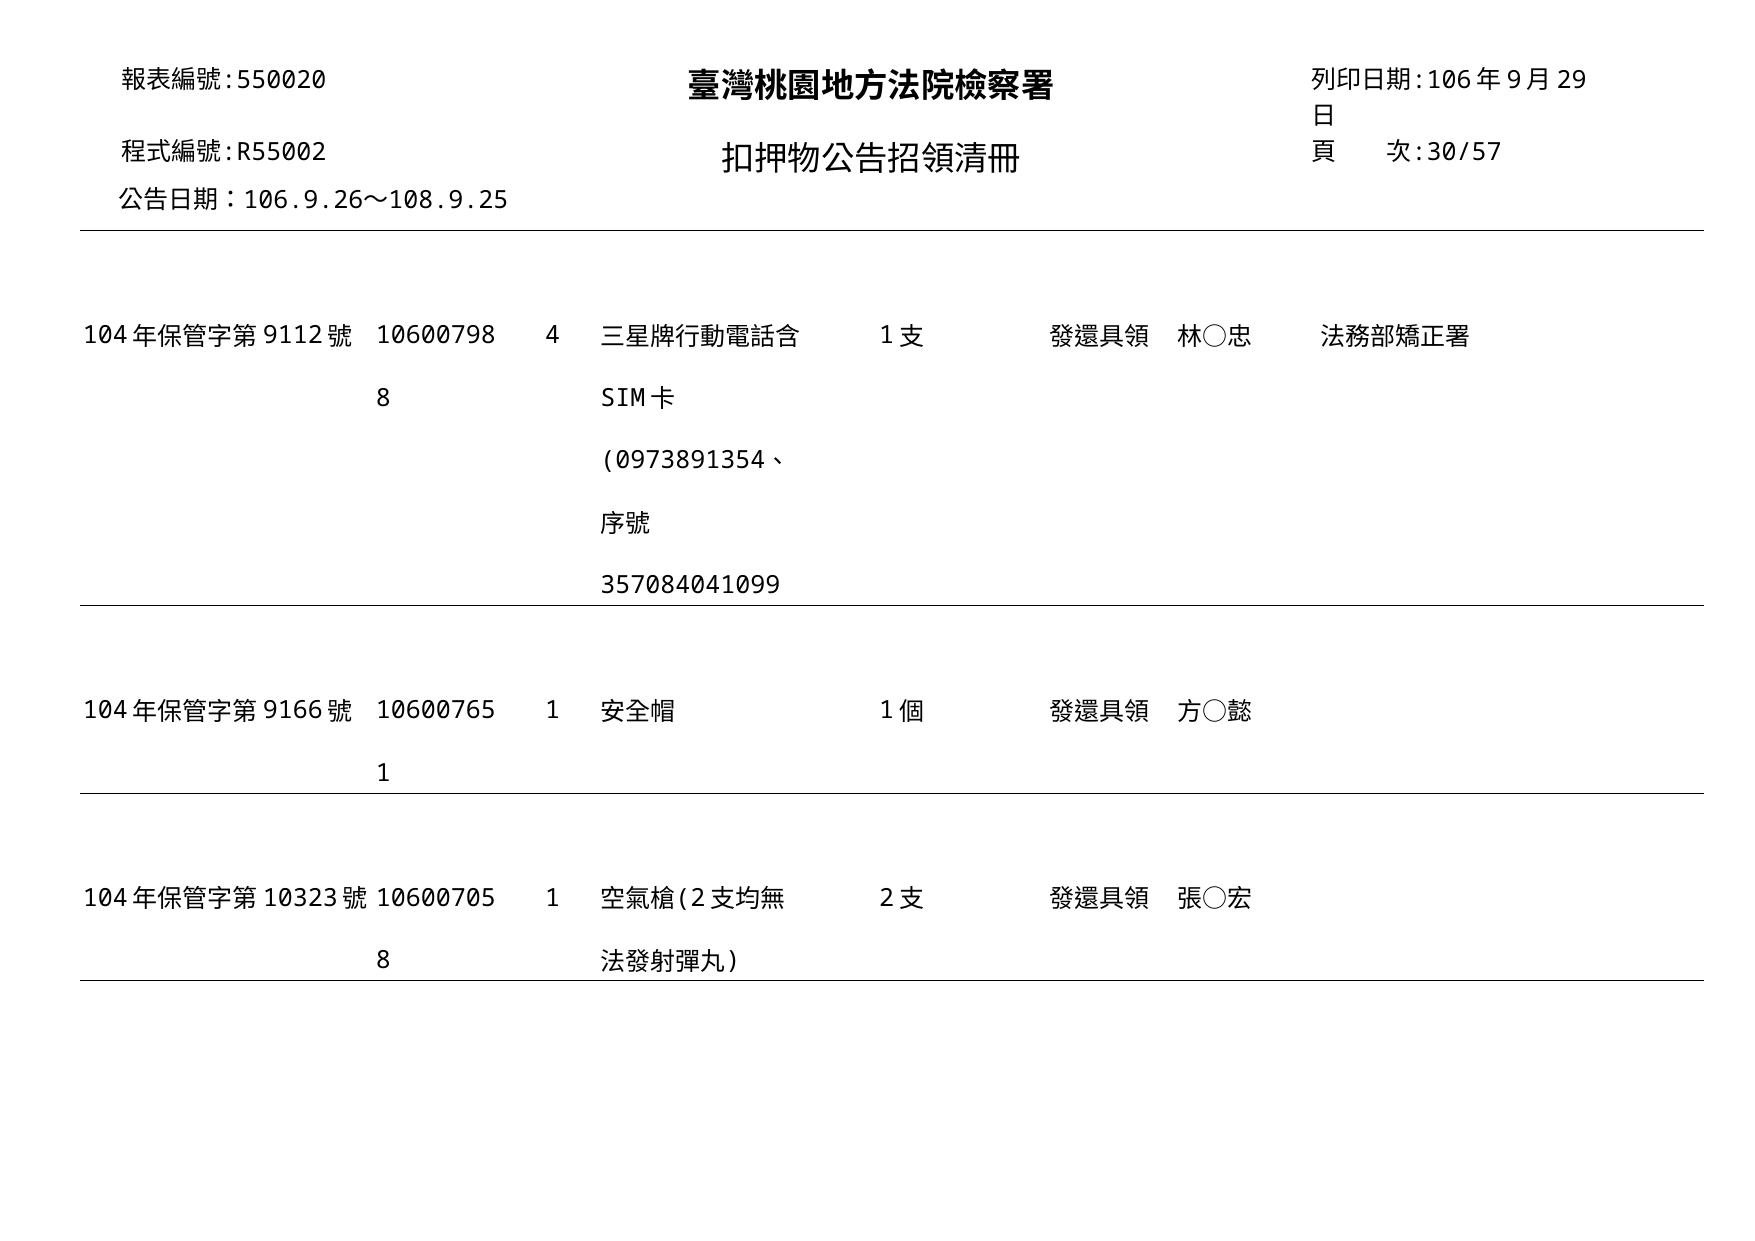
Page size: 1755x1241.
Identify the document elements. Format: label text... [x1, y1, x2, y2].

table_cell 104年保管字第10323號 [80, 794, 373, 980]
table_cell 106007058 [373, 794, 507, 980]
table_cell [1575, 606, 1704, 792]
table_cell [1575, 794, 1704, 980]
table_cell 1個 [808, 606, 927, 792]
table_cell 106007651 [373, 606, 507, 792]
table_cell 發還具領 [1046, 794, 1175, 980]
table_cell 104年保管字第9166號 [80, 606, 373, 792]
table_cell 4 [507, 231, 597, 605]
table_cell 1支 [808, 231, 927, 605]
table_cell [927, 794, 1046, 980]
table_cell 1 [507, 606, 597, 792]
table_cell 方○懿 [1175, 606, 1317, 792]
table_cell 2支 [808, 794, 927, 980]
table_cell [1317, 606, 1575, 792]
table_cell 發還具領 [1046, 231, 1175, 605]
table_cell 1 [507, 794, 597, 980]
table_cell 法務部矯正署 [1317, 231, 1575, 605]
table_cell 張○宏 [1175, 794, 1317, 980]
table_cell [1575, 231, 1704, 605]
table_cell 104年保管字第9112號 [80, 231, 373, 605]
table_cell 林○忠 [1175, 231, 1317, 605]
table_cell 安全帽 [597, 606, 807, 792]
table_cell [927, 606, 1046, 792]
table_cell 空氣槍(2支均無法發射彈丸) [597, 794, 807, 980]
table_cell [927, 231, 1046, 605]
table_cell 三星牌行動電話含SIM卡(0973891354、序號357084041099 [597, 231, 807, 605]
table_cell 發還具領 [1046, 606, 1175, 792]
table_cell 106007988 [373, 231, 507, 605]
table_cell [1317, 794, 1575, 980]
